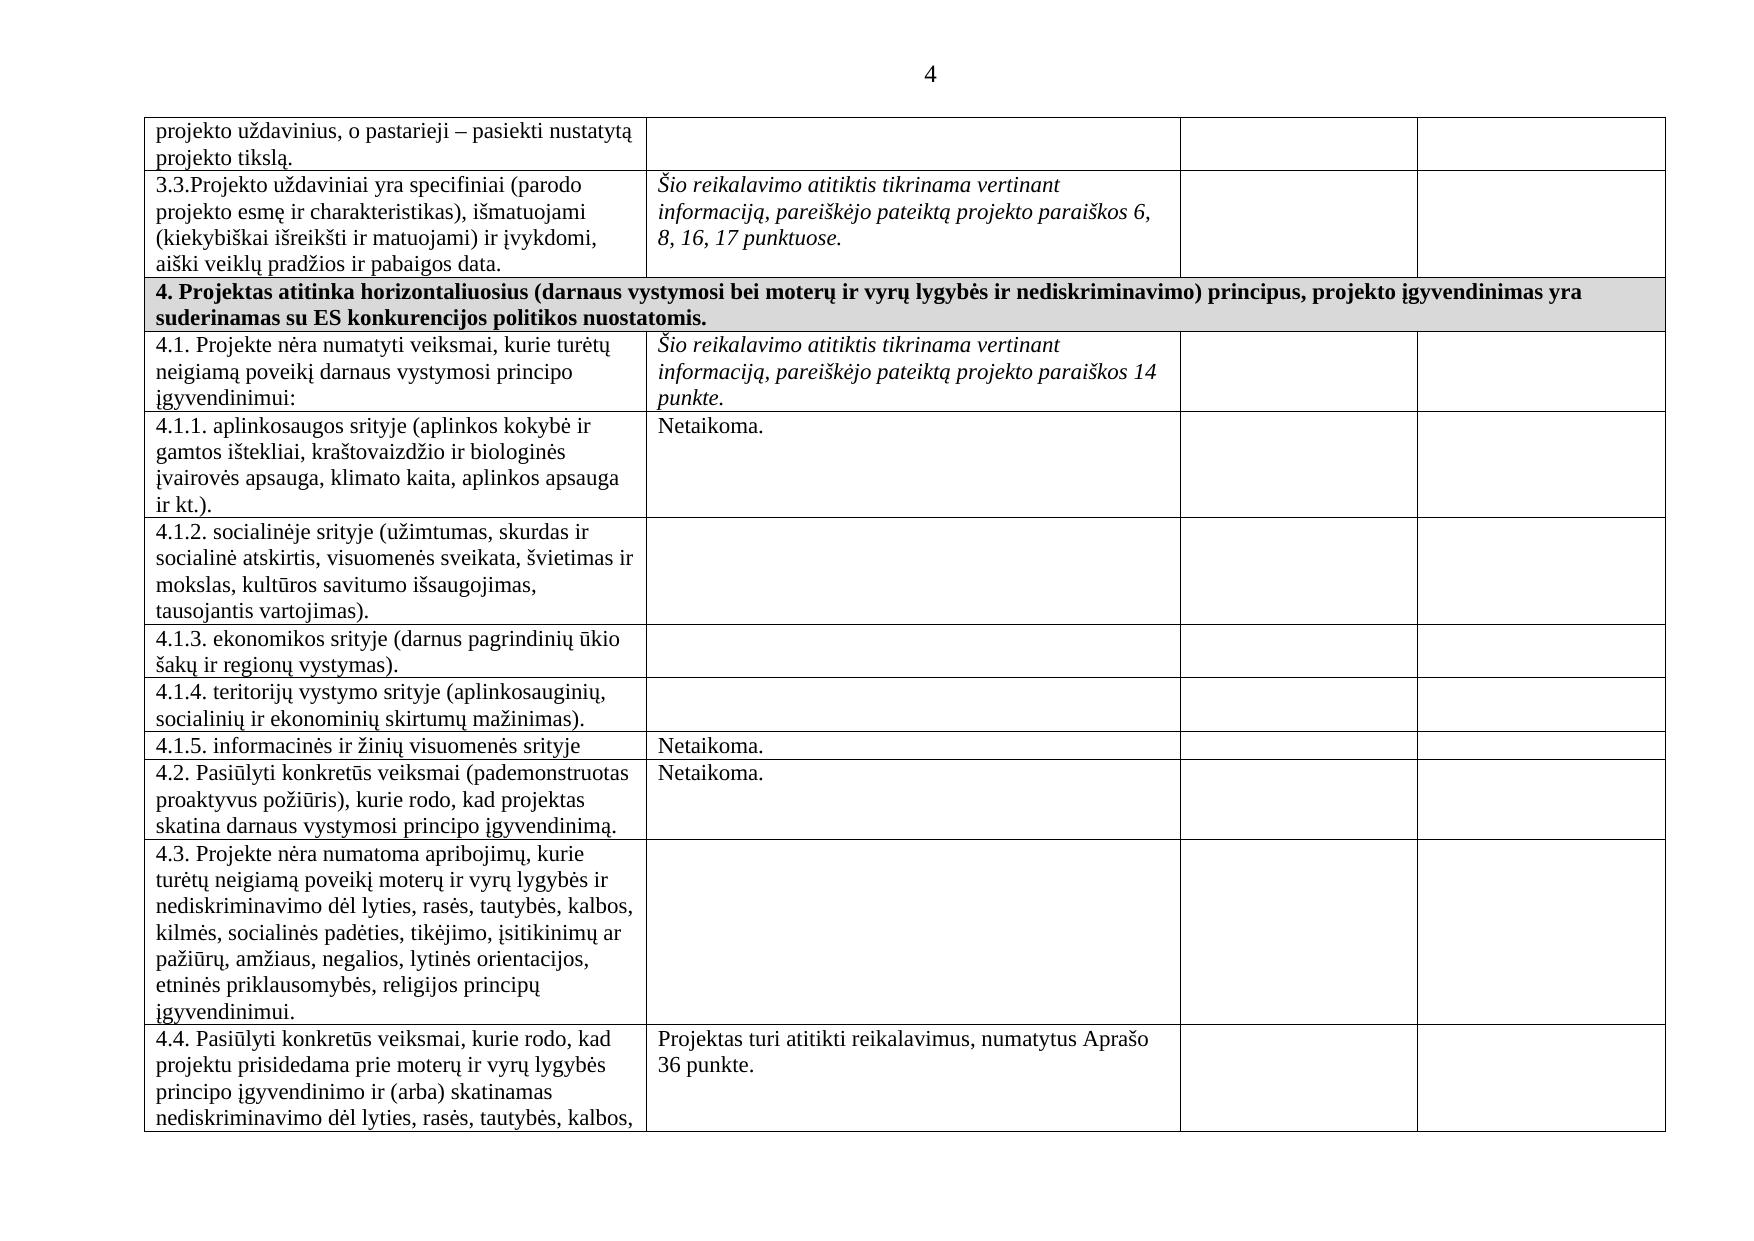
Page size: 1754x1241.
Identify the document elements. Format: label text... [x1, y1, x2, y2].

table_cell Šio reikalavimo atitiktis tikrinama vertinant informaciją, pareiškėjo pateiktą projekto paraiškos 14 punkte. [647, 332, 1180, 411]
table_cell [1418, 840, 1665, 1024]
table_cell [1181, 412, 1417, 517]
table_cell [1418, 732, 1665, 758]
table_cell [1181, 678, 1417, 731]
table_cell Projektas turi atitikti reikalavimus, numatytus Aprašo 36 punkte. [647, 1025, 1180, 1131]
table_cell Netaikoma. [647, 412, 1180, 517]
table_cell Netaikoma. [647, 760, 1180, 838]
table_cell [1418, 518, 1665, 623]
table_cell [1418, 412, 1665, 517]
table_cell [647, 678, 1180, 731]
table_cell 4.1.1. aplinkosaugos srityje (aplinkos kokybė ir gamtos ištekliai, kraštovaizdžio ir biologinės įvairovės apsauga, klimato kaita, aplinkos apsauga ir kt.). [145, 412, 646, 517]
table_cell [1418, 171, 1665, 277]
table_cell [647, 518, 1180, 623]
table_cell [1418, 1025, 1665, 1131]
table_cell [1418, 332, 1665, 411]
table_cell 3.3.Projekto uždaviniai yra specifiniai (parodo projekto esmę ir charakteristikas), išmatuojami (kiekybiškai išreikšti ir matuojami) ir įvykdomi, aiški veiklų pradžios ir pabaigos data. [145, 171, 646, 277]
table_cell [1181, 840, 1417, 1024]
table_cell 4.1.2. socialinėje srityje (užimtumas, skurdas ir socialinė atskirtis, visuomenės sveikata, švietimas ir mokslas, kultūros savitumo išsaugojimas, tausojantis vartojimas). [145, 518, 646, 623]
table_cell Šio reikalavimo atitiktis tikrinama vertinant informaciją, pareiškėjo pateiktą projekto paraiškos 6, 8, 16, 17 punktuose. [647, 171, 1180, 277]
table_cell 4.2. Pasiūlyti konkretūs veiksmai (pademonstruotas proaktyvus požiūris), kurie rodo, kad projektas skatina darnaus vystymosi principo įgyvendinimą. [145, 760, 646, 838]
table_cell [647, 118, 1180, 170]
table_cell [1181, 332, 1417, 411]
table_cell [1181, 518, 1417, 623]
table_cell [1418, 625, 1665, 677]
table_cell [1181, 760, 1417, 838]
table_cell [1418, 118, 1665, 170]
table_cell Netaikoma. [647, 732, 1180, 758]
table_cell 4.3. Projekte nėra numatoma apribojimų, kurie turėtų neigiamą poveikį moterų ir vyrų lygybės ir nediskriminavimo dėl lyties, rasės, tautybės, kalbos, kilmės, socialinės padėties, tikėjimo, įsitikinimų ar pažiūrų, amžiaus, negalios, lytinės orientacijos, etninės priklausomybės, religijos principų įgyvendinimui. [145, 840, 646, 1024]
table_cell 4.1.5. informacinės ir žinių visuomenės srityje [145, 732, 646, 758]
table_cell [1181, 118, 1417, 170]
table_cell [1181, 732, 1417, 758]
table_cell 4.1. Projekte nėra numatyti veiksmai, kurie turėtų neigiamą poveikį darnaus vystymosi principo įgyvendinimui: [145, 332, 646, 411]
table_cell 4.1.4. teritorijų vystymo srityje (aplinkosauginių, socialinių ir ekonominių skirtumų mažinimas). [145, 678, 646, 731]
table_cell [647, 625, 1180, 677]
table_cell [647, 840, 1180, 1024]
table_cell projekto uždavinius, o pastarieji – pasiekti nustatytą projekto tikslą. [145, 118, 646, 170]
table_cell [1418, 760, 1665, 838]
table_cell [1181, 1025, 1417, 1131]
table_cell 4.4. Pasiūlyti konkretūs veiksmai, kurie rodo, kad projektu prisidedama prie moterų ir vyrų lygybės principo įgyvendinimo ir (arba) skatinamas nediskriminavimo dėl lyties, rasės, tautybės, kalbos, [145, 1025, 646, 1131]
table_cell 4.1.3. ekonomikos srityje (darnus pagrindinių ūkio šakų ir regionų vystymas). [145, 625, 646, 677]
table_cell [1181, 625, 1417, 677]
table_cell [1181, 171, 1417, 277]
table_cell [1418, 678, 1665, 731]
table_cell 4. Projektas atitinka horizontaliuosius (darnaus vystymosi bei moterų ir vyrų lygybės ir nediskriminavimo) principus, projekto įgyvendinimas yra suderinamas su ES konkurencijos politikos nuostatomis. [145, 278, 1665, 331]
